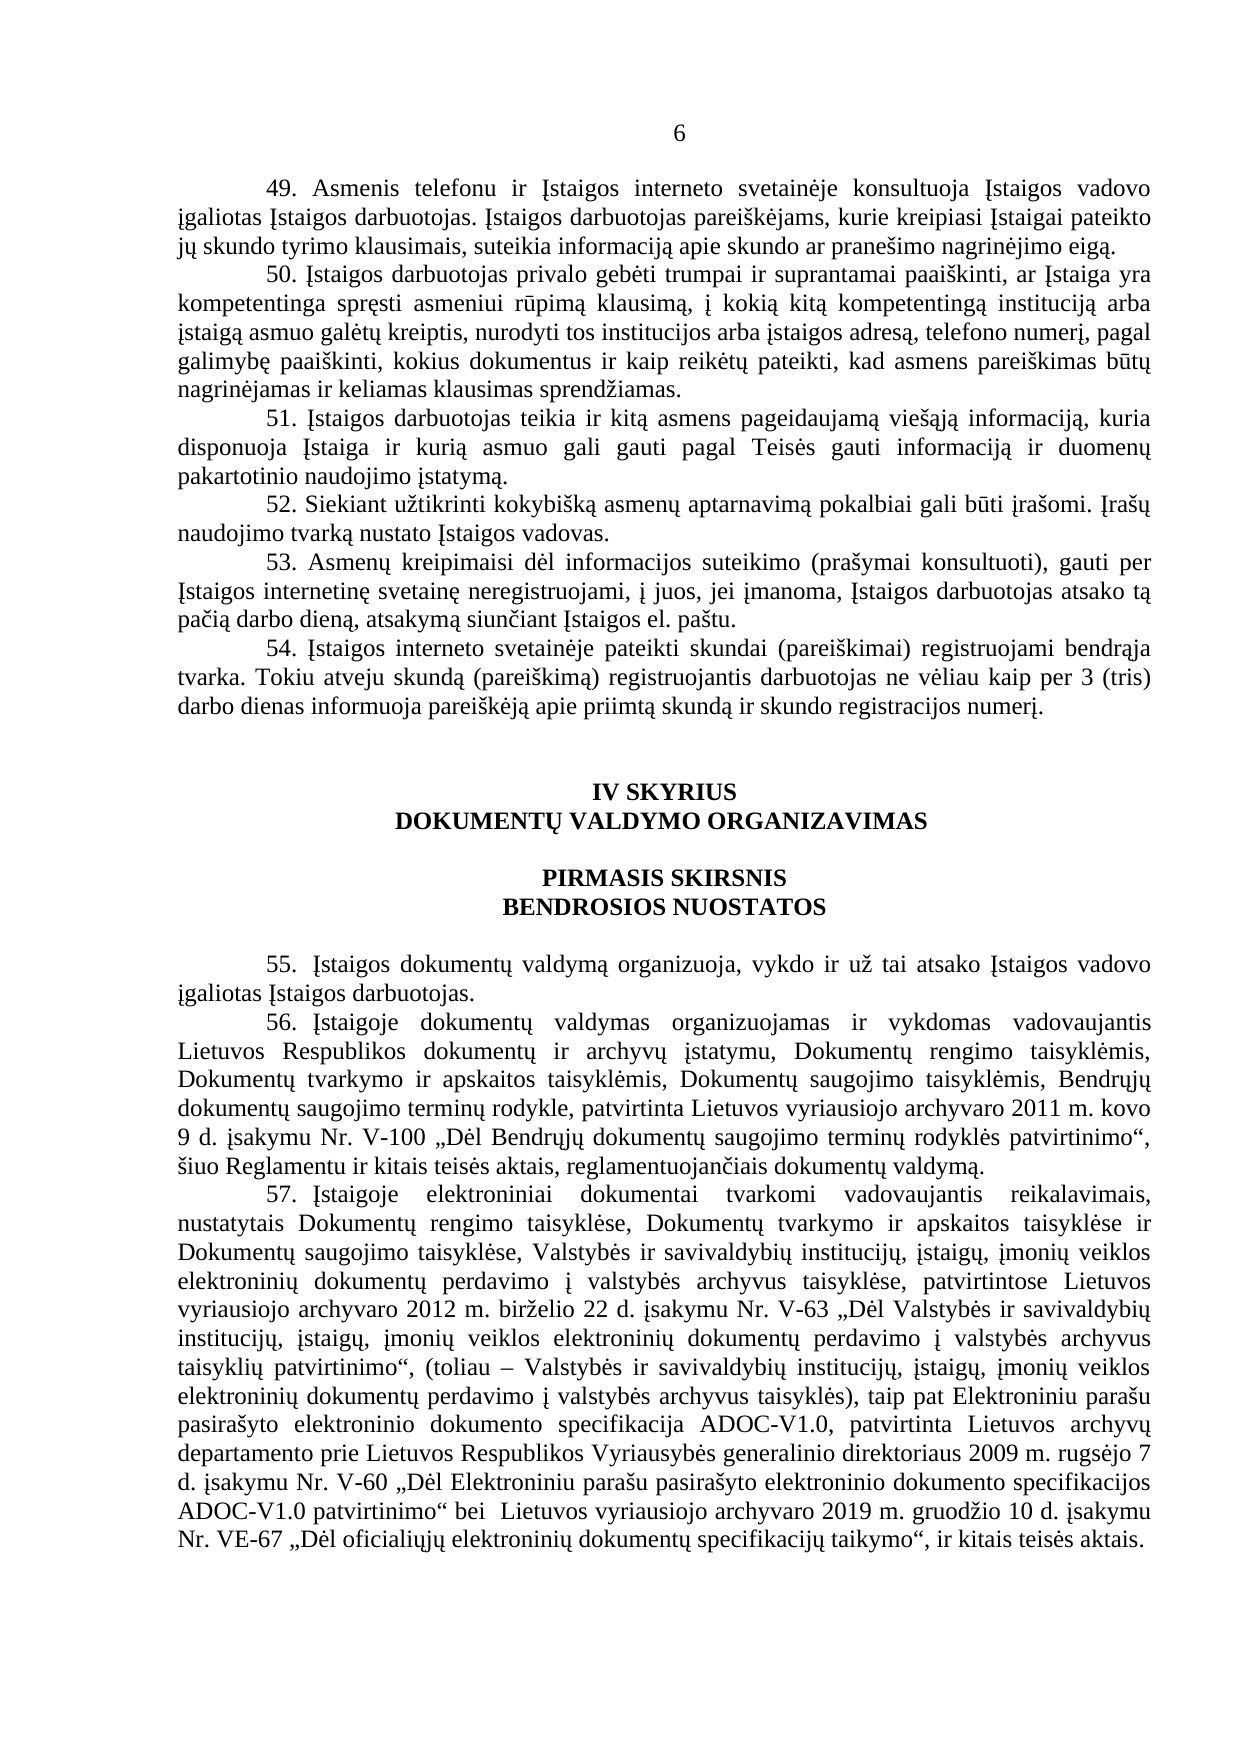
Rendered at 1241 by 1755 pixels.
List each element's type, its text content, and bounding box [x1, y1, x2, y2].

text 52. Siekiant užtikrinti kokybišką asmenų aptarnavimą pokalbiai gali būti įrašomi. Įrašų naudojimo tvarką nustato Įstaigos vadovas. [177, 489, 1152, 547]
text 54. Įstaigos interneto svetainėje pateikti skundai (pareiškimai) registruojami bendrąja tvarka. Tokiu atveju skundą (pareiškimą) registruojantis darbuotojas ne vėliau kaip per 3 (tris) darbo dienas informuoja pareiškėją apie priimtą skundą ir skundo registracijos numerį. [177, 633, 1152, 719]
text BENDROSIOS NUOSTATOS [177, 892, 1152, 921]
text 55. Įstaigos dokumentų valdymą organizuoja, vykdo ir už tai atsako Įstaigos vadovo įgaliotas Įstaigos darbuotojas. [177, 949, 1152, 1007]
text 53. Asmenų kreipimaisi dėl informacijos suteikimo (prašymai konsultuoti), gauti per Įstaigos internetinę svetainę neregistruojami, į juos, jei įmanoma, Įstaigos darbuotojas atsako tą pačią darbo dieną, atsakymą siunčiant Įstaigos el. paštu. [177, 547, 1152, 633]
text 51. Įstaigos darbuotojas teikia ir kitą asmens pageidaujamą viešąją informaciją, kuria disponuoja Įstaiga ir kurią asmuo gali gauti pagal Teisės gauti informaciją ir duomenų pakartotinio naudojimo įstatymą. [177, 403, 1152, 489]
text 50. Įstaigos darbuotojas privalo gebėti trumpai ir suprantamai paaiškinti, ar Įstaiga yra kompetentinga spręsti asmeniui rūpimą klausimą, į kokią kitą kompetentingą instituciją arba įstaigą asmuo galėtų kreiptis, nurodyti tos institucijos arba įstaigos adresą, telefono numerį, pagal galimybę paaiškinti, kokius dokumentus ir kaip reikėtų pateikti, kad asmens pareiškimas būtų nagrinėjamas ir keliamas klausimas sprendžiamas. [177, 259, 1152, 403]
text 57. Įstaigoje elektroniniai dokumentai tvarkomi vadovaujantis reikalavimais, nustatytais Dokumentų rengimo taisyklėse, Dokumentų tvarkymo ir apskaitos taisyklėse ir Dokumentų saugojimo taisyklėse, Valstybės ir savivaldybių institucijų, įstaigų, įmonių veiklos elektroninių dokumentų perdavimo į valstybės archyvus taisyklėse, patvirtintose Lietuvos vyriausiojo archyvaro 2012 m. birželio 22 d. įsakymu Nr. V-63 „Dėl Valstybės ir savivaldybių institucijų, įstaigų, įmonių veiklos elektroninių dokumentų perdavimo į valstybės archyvus taisyklių patvirtinimo“, (toliau – Valstybės ir savivaldybių institucijų, įstaigų, įmonių veiklos elektroninių dokumentų perdavimo į valstybės archyvus taisyklės), taip pat Elektroniniu parašu pasirašyto elektroninio dokumento specifikacija ADOC-V1.0, patvirtinta Lietuvos archyvų departamento prie Lietuvos Respublikos Vyriausybės generalinio direktoriaus 2009 m. rugsėjo 7 d. įsakymu Nr. V-60 „Dėl Elektroniniu parašu pasirašyto elektroninio dokumento specifikacijos ADOC-V1.0 patvirtinimo“ bei Lietuvos vyriausiojo archyvaro 2019 m. gruodžio 10 d. įsakymu Nr. VE-67 „Dėl oficialiųjų elektroninių dokumentų specifikacijų taikymo“, ir kitais teisės aktais. [177, 1179, 1152, 1553]
text 49. Asmenis telefonu ir Įstaigos interneto svetainėje konsultuoja Įstaigos vadovo įgaliotas Įstaigos darbuotojas. Įstaigos darbuotojas pareiškėjams, kurie kreipiasi Įstaigai pateikto jų skundo tyrimo klausimais, suteikia informaciją apie skundo ar pranešimo nagrinėjimo eigą. [177, 173, 1152, 259]
text PIRMASIS SKIRSNIS [177, 863, 1152, 892]
text DOKUMENTŲ valdymo organizavimas [177, 806, 1152, 834]
text 56. Įstaigoje dokumentų valdymas organizuojamas ir vykdomas vadovaujantis Lietuvos Respublikos dokumentų ir archyvų įstatymu, Dokumentų rengimo taisyklėmis, Dokumentų tvarkymo ir apskaitos taisyklėmis, Dokumentų saugojimo taisyklėmis, Bendrųjų dokumentų saugojimo terminų rodykle, patvirtinta Lietuvos vyriausiojo archyvaro 2011 m. kovo 9 d. įsakymu Nr. V-100 „Dėl Bendrųjų dokumentų saugojimo terminų rodyklės patvirtinimo“, šiuo Reglamentu ir kitais teisės aktais, reglamentuojančiais dokumentų valdymą. [177, 1007, 1152, 1179]
text IV SKYRIUS [177, 777, 1152, 806]
